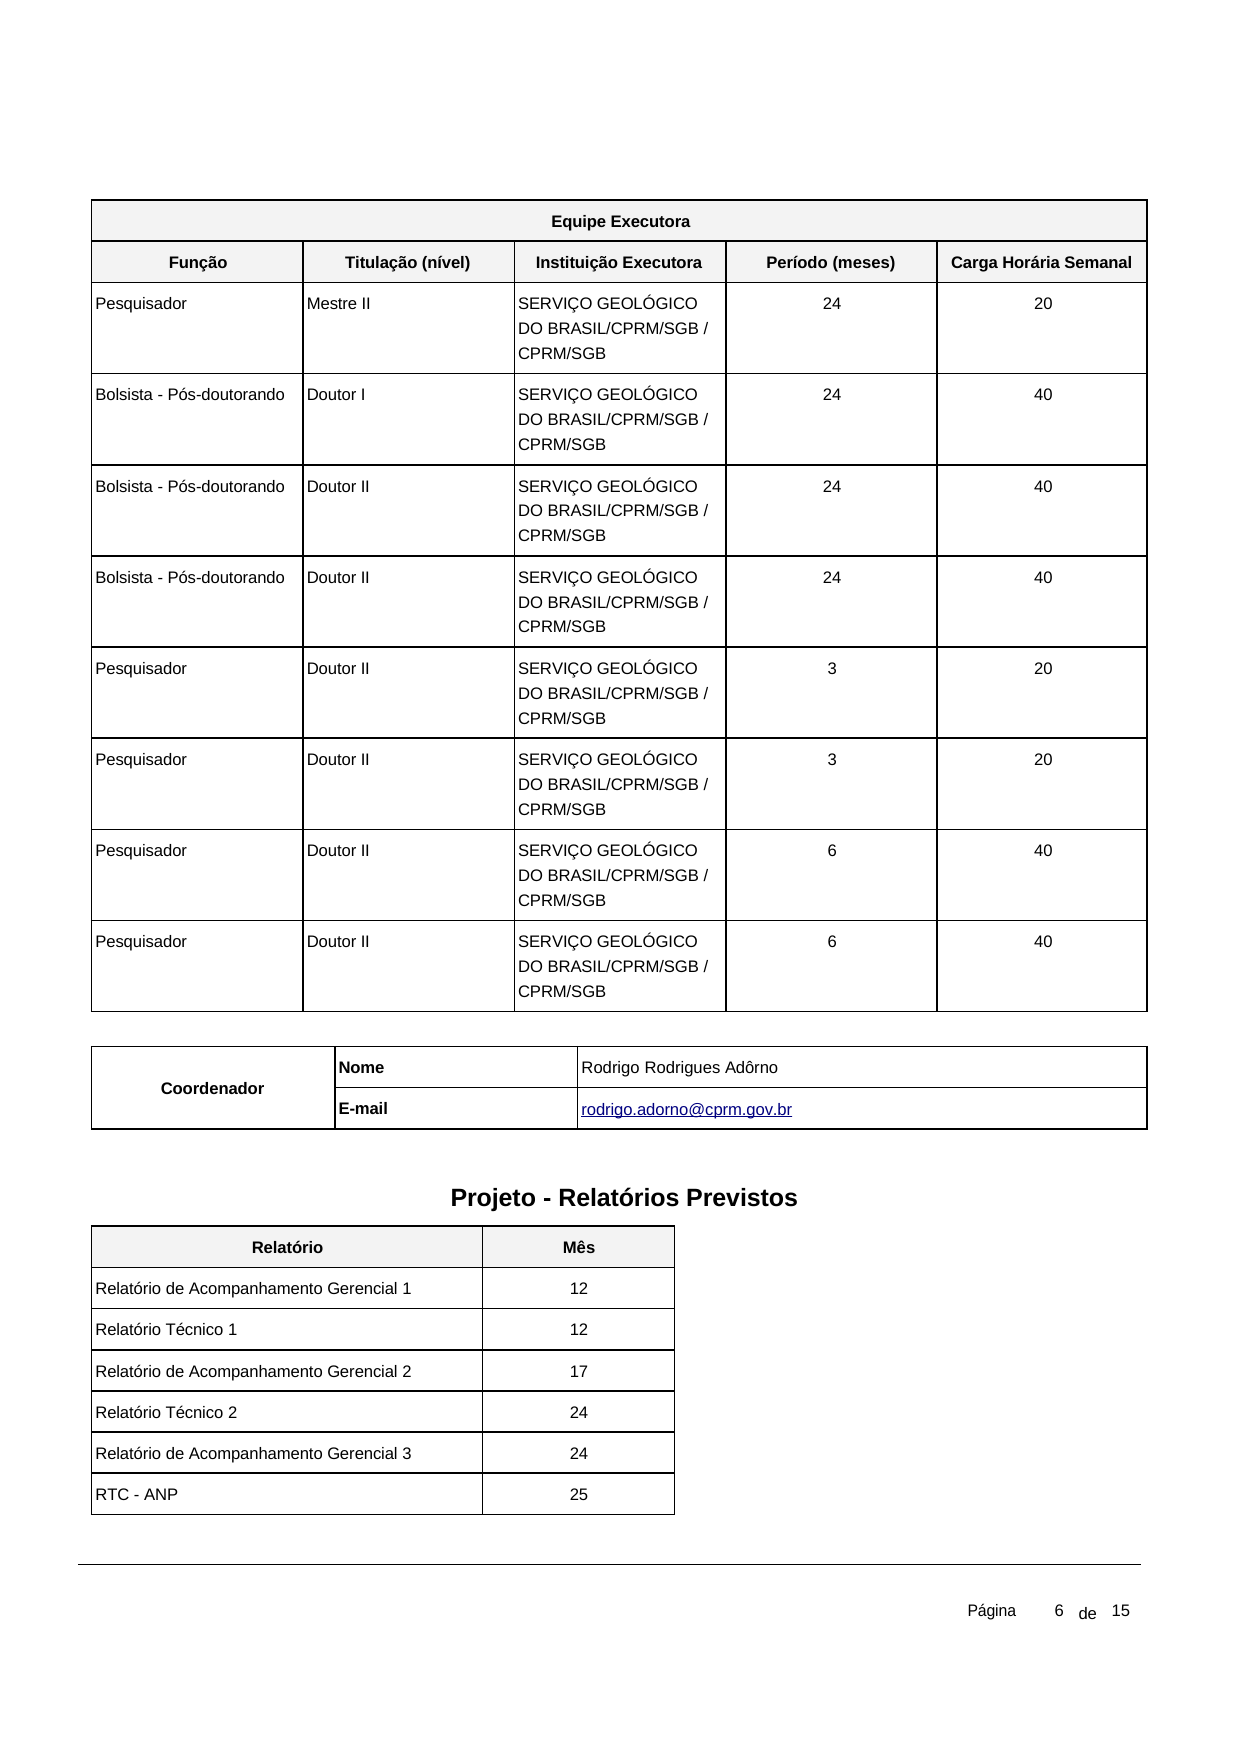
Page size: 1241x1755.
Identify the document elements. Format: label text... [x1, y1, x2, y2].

table_cell Pesquisador [92, 830, 302, 919]
table_cell 3 [727, 648, 936, 737]
table_cell SERVIÇO GEOLÓGICO DO BRASIL/CPRM/SGB / CPRM/SGB [515, 557, 725, 646]
table_cell 24 [727, 374, 936, 464]
table_cell Pesquisador [92, 921, 302, 1011]
table_cell 24 [727, 557, 936, 646]
table_cell Relatório de Acompanhamento Gerencial 2 [92, 1351, 482, 1390]
table_cell Pesquisador [92, 739, 302, 828]
table_cell Bolsista - Pós-doutorando [92, 557, 302, 646]
table_header Coordenador [92, 1047, 334, 1128]
table_cell 6 [727, 830, 936, 919]
table_cell 12 [483, 1268, 674, 1308]
table_cell 24 [483, 1392, 674, 1431]
table_cell RTC - ANP [92, 1474, 482, 1513]
table_cell SERVIÇO GEOLÓGICO DO BRASIL/CPRM/SGB / CPRM/SGB [515, 739, 725, 828]
table_cell 17 [483, 1351, 674, 1390]
table_cell SERVIÇO GEOLÓGICO DO BRASIL/CPRM/SGB / CPRM/SGB [515, 648, 725, 737]
table_cell 24 [483, 1433, 674, 1472]
table_cell Período (meses) [727, 242, 936, 282]
table_cell Doutor II [304, 739, 514, 828]
table_cell Relatório Técnico 1 [92, 1309, 482, 1349]
table_cell Pesquisador [92, 648, 302, 737]
table_cell Bolsista - Pós-doutorando [92, 374, 302, 464]
table_cell 24 [727, 283, 936, 373]
table_cell 25 [483, 1474, 674, 1513]
subtitle Projeto - Relatórios Previstos [368, 1183, 880, 1211]
table_header Rodrigo Rodrigues Adôrno [578, 1047, 1146, 1087]
table_cell 40 [938, 830, 1146, 919]
table_cell SERVIÇO GEOLÓGICO DO BRASIL/CPRM/SGB / CPRM/SGB [515, 466, 725, 555]
table_cell Doutor II [304, 648, 514, 737]
table_header Mês [483, 1227, 674, 1267]
table_cell Função [92, 242, 302, 282]
table_cell 6 [727, 921, 936, 1011]
table_cell Doutor I [304, 374, 514, 464]
table_cell SERVIÇO GEOLÓGICO DO BRASIL/CPRM/SGB / CPRM/SGB [515, 921, 725, 1011]
table_cell Bolsista - Pós-doutorando [92, 466, 302, 555]
table_cell Mestre II [304, 283, 514, 373]
table_cell SERVIÇO GEOLÓGICO DO BRASIL/CPRM/SGB / CPRM/SGB [515, 283, 725, 373]
table_cell 24 [727, 466, 936, 555]
table_cell rodrigo.adorno@cprm.gov.br [578, 1088, 1146, 1128]
table_cell 20 [938, 739, 1146, 828]
table_header Nome [336, 1047, 577, 1087]
table_cell 40 [938, 921, 1146, 1011]
table_cell Relatório de Acompanhamento Gerencial 1 [92, 1268, 482, 1308]
table_cell SERVIÇO GEOLÓGICO DO BRASIL/CPRM/SGB / CPRM/SGB [515, 830, 725, 919]
table_header Relatório [92, 1227, 482, 1267]
table_cell Doutor II [304, 466, 514, 555]
table_cell Relatório de Acompanhamento Gerencial 3 [92, 1433, 482, 1472]
table_cell 40 [938, 557, 1146, 646]
table_cell SERVIÇO GEOLÓGICO DO BRASIL/CPRM/SGB / CPRM/SGB [515, 374, 725, 464]
table_cell Titulação (nível) [304, 242, 514, 282]
table_cell Doutor II [304, 921, 514, 1011]
table_cell Pesquisador [92, 283, 302, 373]
table_cell Doutor II [304, 830, 514, 919]
table_cell Relatório Técnico 2 [92, 1392, 482, 1431]
table_cell 40 [938, 466, 1146, 555]
table_cell 20 [938, 648, 1146, 737]
table_cell 40 [938, 374, 1146, 464]
table_cell Carga Horária Semanal [938, 242, 1146, 282]
table_cell 12 [483, 1309, 674, 1349]
table_cell 20 [938, 283, 1146, 373]
table_cell E-mail [336, 1088, 577, 1128]
table_cell Instituição Executora [515, 242, 725, 282]
table_cell Doutor II [304, 557, 514, 646]
text Página 6 de 15 [77, 1601, 1130, 1623]
table_header Equipe Executora [92, 201, 1146, 240]
table_cell 3 [727, 739, 936, 828]
